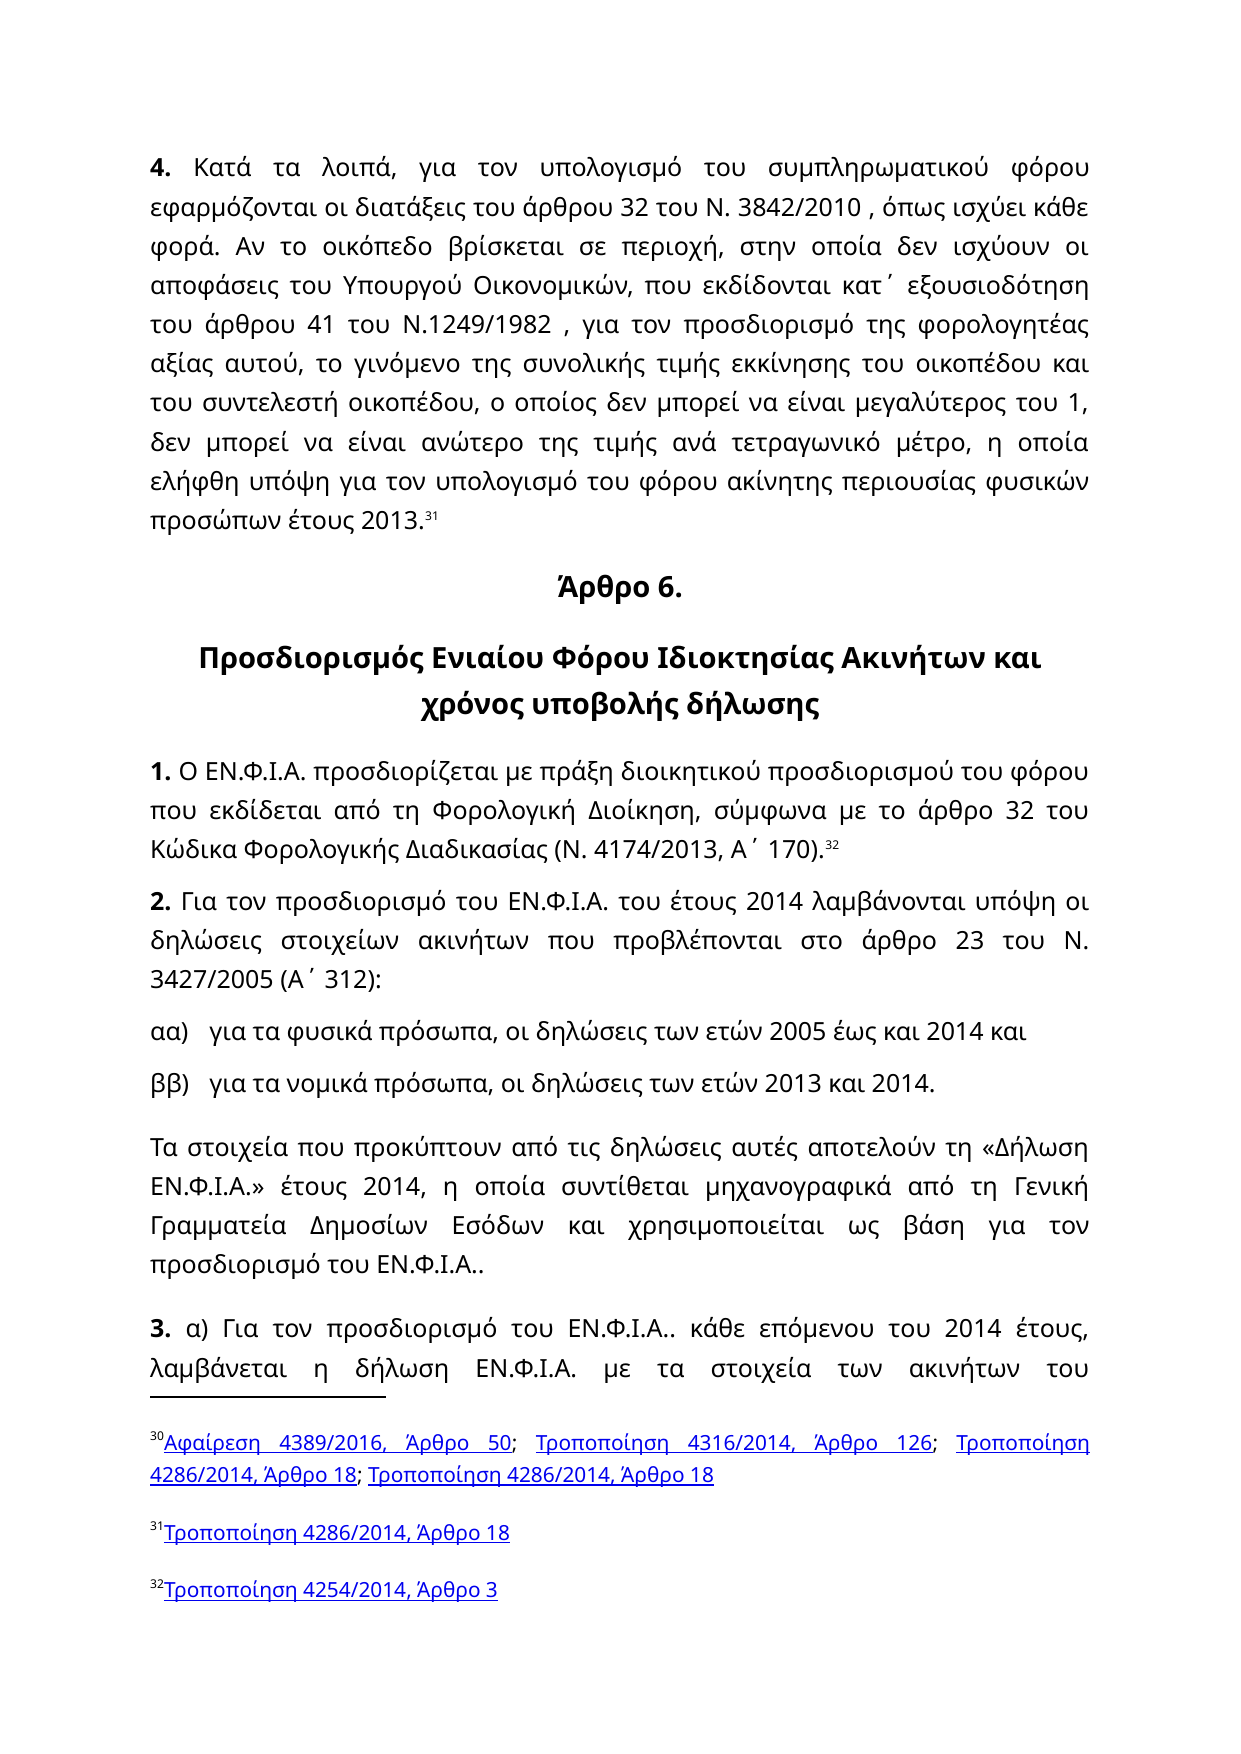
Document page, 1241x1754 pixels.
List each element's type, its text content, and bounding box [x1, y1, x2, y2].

text Τροποποίηση 4286/2014, Άρθρο 18 [150, 1518, 1090, 1546]
text 4. Κατά τα λοιπά, για τον υπολογισμό του συμπληρωματικού φόρου εφαρμόζονται οι διατάξεις του άρθρου 32 του Ν. 3842/2010 , όπως ισχύει κάθε φορά. Αν το οικόπεδο βρίσκεται σε περιοχή, στην οποία δεν ισχύουν οι αποφάσεις του Υπουργού Οικονομικών, που εκδίδονται κατ΄ εξουσιοδότηση του άρθρου 41 του Ν.1249/1982 , για τον προσδιορισμό της φορολογητέας αξίας αυτού, το γινόμενο της συνολικής τιμής εκκίνησης του οικοπέδου και του συντελεστή οικοπέδου, ο οποίος δεν μπορεί να είναι μεγαλύτερος του 1, δεν μπορεί να είναι ανώτερο της τιμής ανά τετραγωνικό μέτρο, η οποία ελήφθη υπόψη για τον υπολογισμό του φόρου ακίνητης περιουσίας φυσικών προσώπων έτους 2013. [150, 150, 1090, 537]
subtitle Άρθρο 6. [150, 567, 1090, 606]
text Αφαίρεση 4389/2016, Άρθρο 50; Τροποποίηση 4316/2014, Άρθρο 126; Τροποποίηση 4286/2014, Άρθρο 18; Τροποποίηση 4286/2014, Άρθρο 18 [150, 1428, 1090, 1489]
text 3. α) Για τον προσδιορισμό του ΕΝ.Φ.Ι.Α.. κάθε επόμενου του 2014 έτους, λαμβάνεται η δήλωση ΕΝ.Φ.Ι.Α. με τα στοιχεία των ακινήτων του [150, 1311, 1090, 1384]
text 1. Ο ΕΝ.Φ.Ι.Α. προσδιορίζεται με πράξη διοικητικού προσδιορισμού του φόρου που εκδίδεται από τη Φορολογική Διοίκηση, σύμφωνα με το άρθρο 32 του Κώδικα Φορολογικής Διαδικασίας (Ν. 4174/2013, Α΄ 170). [150, 753, 1090, 866]
text Τα στοιχεία που προκύπτουν από τις δηλώσεις αυτές αποτελούν τη «Δήλωση ΕΝ.Φ.Ι.Α.» έτους 2014, η οποία συντίθεται μηχανογραφικά από τη Γενική Γραμματεία Δημοσίων Εσόδων και χρησιμοποιείται ως βάση για τον προσδιορισμό του ΕΝ.Φ.Ι.Α.. [150, 1129, 1090, 1281]
text 2. Για τον προσδιορισμό του ΕΝ.Φ.Ι.Α. του έτους 2014 λαμβάνονται υπόψη οι δηλώσεις στοιχείων ακινήτων που προβλέπονται στο άρθρο 23 του N. 3427/2005 (Α΄ 312): [150, 883, 1090, 996]
subtitle Προσδιορισμός Ενιαίου Φόρου Ιδιοκτησίας Ακινήτων και χρόνος υποβολής δήλωσης [150, 637, 1090, 723]
list ββ) για τα νομικά πρόσωπα, οι δηλώσεις των ετών 2013 και 2014. [150, 1065, 1090, 1099]
text Τροποποίηση 4254/2014, Άρθρο 3 [150, 1576, 1090, 1604]
list αα) για τα φυσικά πρόσωπα, οι δηλώσεις των ετών 2005 έως και 2014 και [150, 1013, 1090, 1048]
